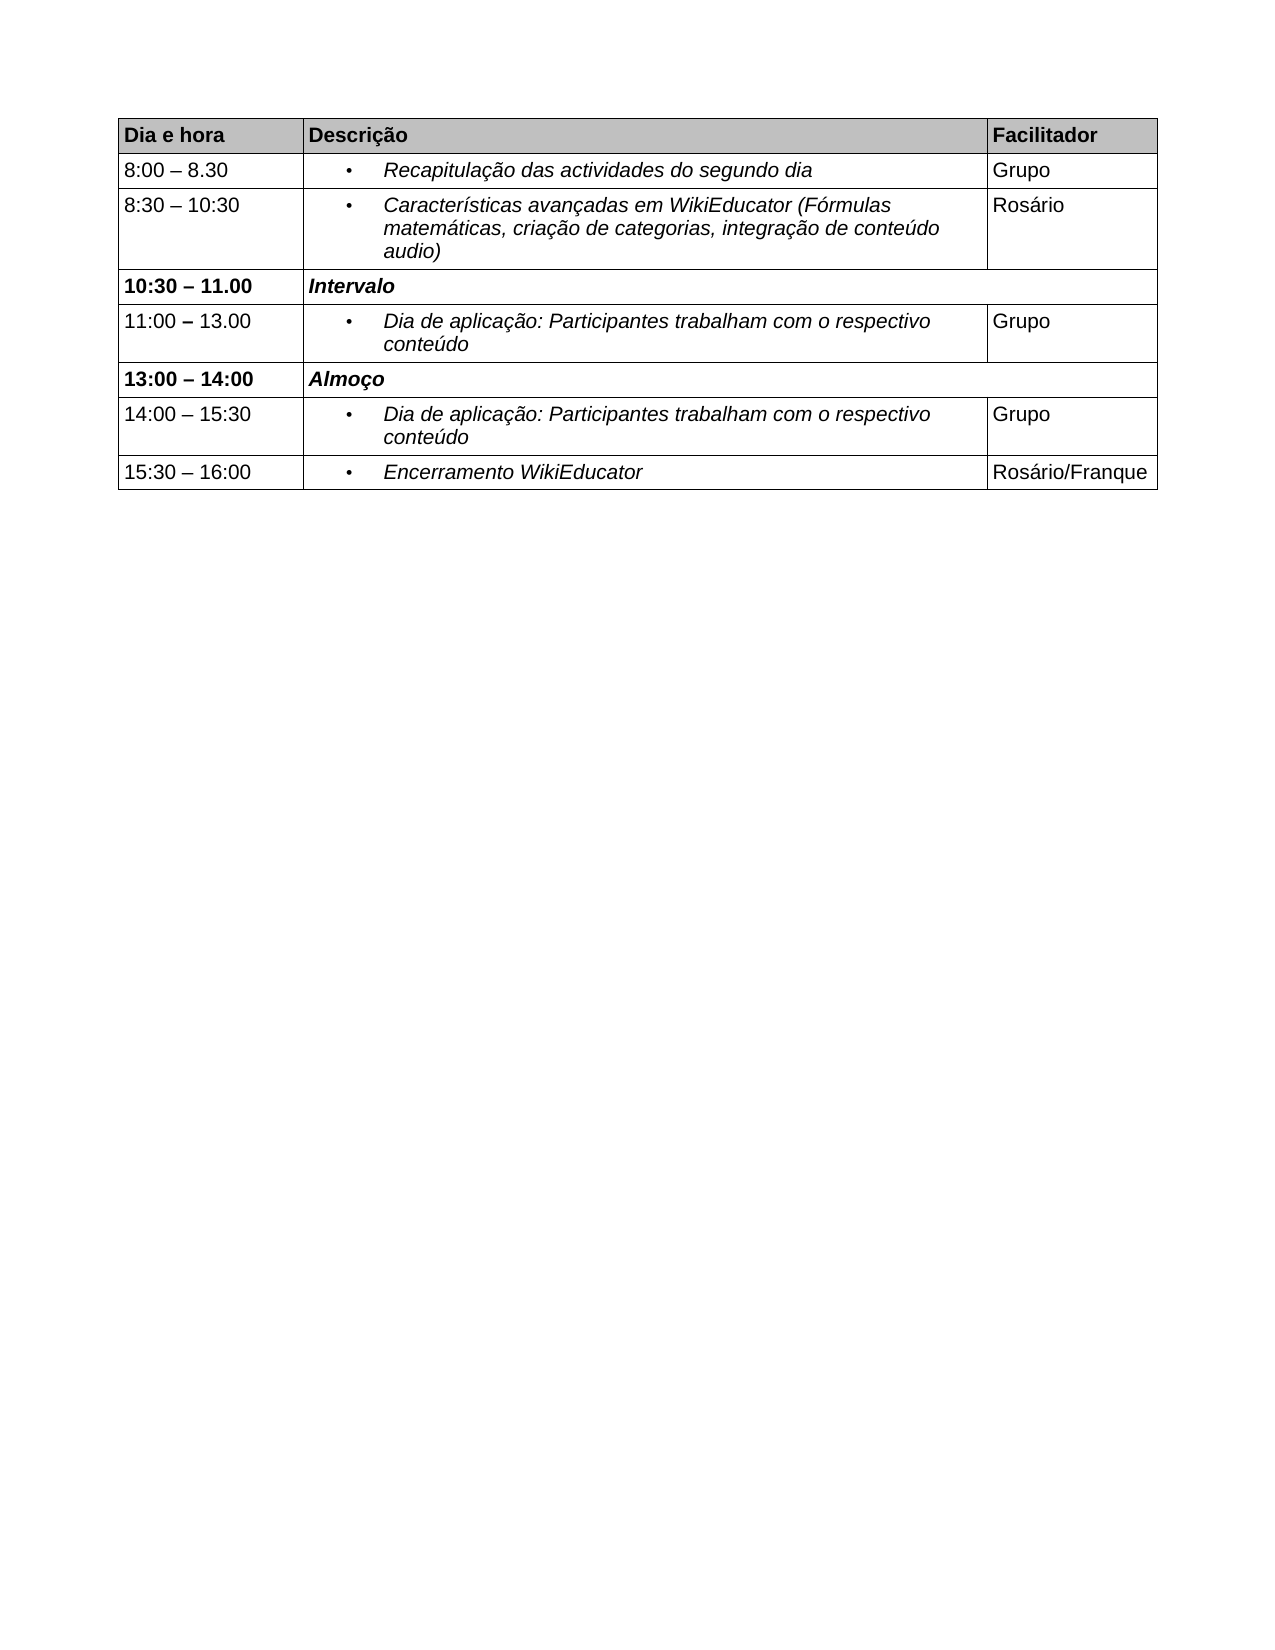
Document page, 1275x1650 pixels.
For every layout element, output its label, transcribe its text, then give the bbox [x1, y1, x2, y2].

table_cell 13:00 – 14:00 [119, 363, 303, 397]
table_cell Almoço [304, 363, 1157, 397]
table_header Descrição [304, 119, 987, 153]
table_header Facilitador [988, 119, 1157, 153]
table_cell 15:30 – 16:00 [119, 456, 303, 489]
table_cell Grupo [988, 305, 1157, 362]
table_cell Rosário/Franque [988, 456, 1157, 489]
table_cell 10:30 – 11.00 [119, 270, 303, 304]
table_cell Rosário [988, 189, 1157, 269]
table_cell Características avançadas em WikiEducator (Fórmulas matemáticas, criação de categorias, integração de conteúdo audio) [304, 189, 987, 269]
table_cell Intervalo [304, 270, 1157, 304]
table_cell 11:00 – 13.00 [119, 305, 303, 362]
table_cell Dia de aplicação: Participantes trabalham com o respectivo conteúdo [304, 398, 987, 454]
table_cell 14:00 – 15:30 [119, 398, 303, 454]
table_cell Recapitulação das actividades do segundo dia [304, 154, 987, 188]
table_cell Grupo [988, 398, 1157, 454]
table_header Dia e hora [119, 119, 303, 153]
table_cell 8:30 – 10:30 [119, 189, 303, 269]
table_cell Dia de aplicação: Participantes trabalham com o respectivo conteúdo [304, 305, 987, 362]
table_cell Encerramento WikiEducator [304, 456, 987, 489]
table_cell Grupo [988, 154, 1157, 188]
table_cell 8:00 – 8.30 [119, 154, 303, 188]
